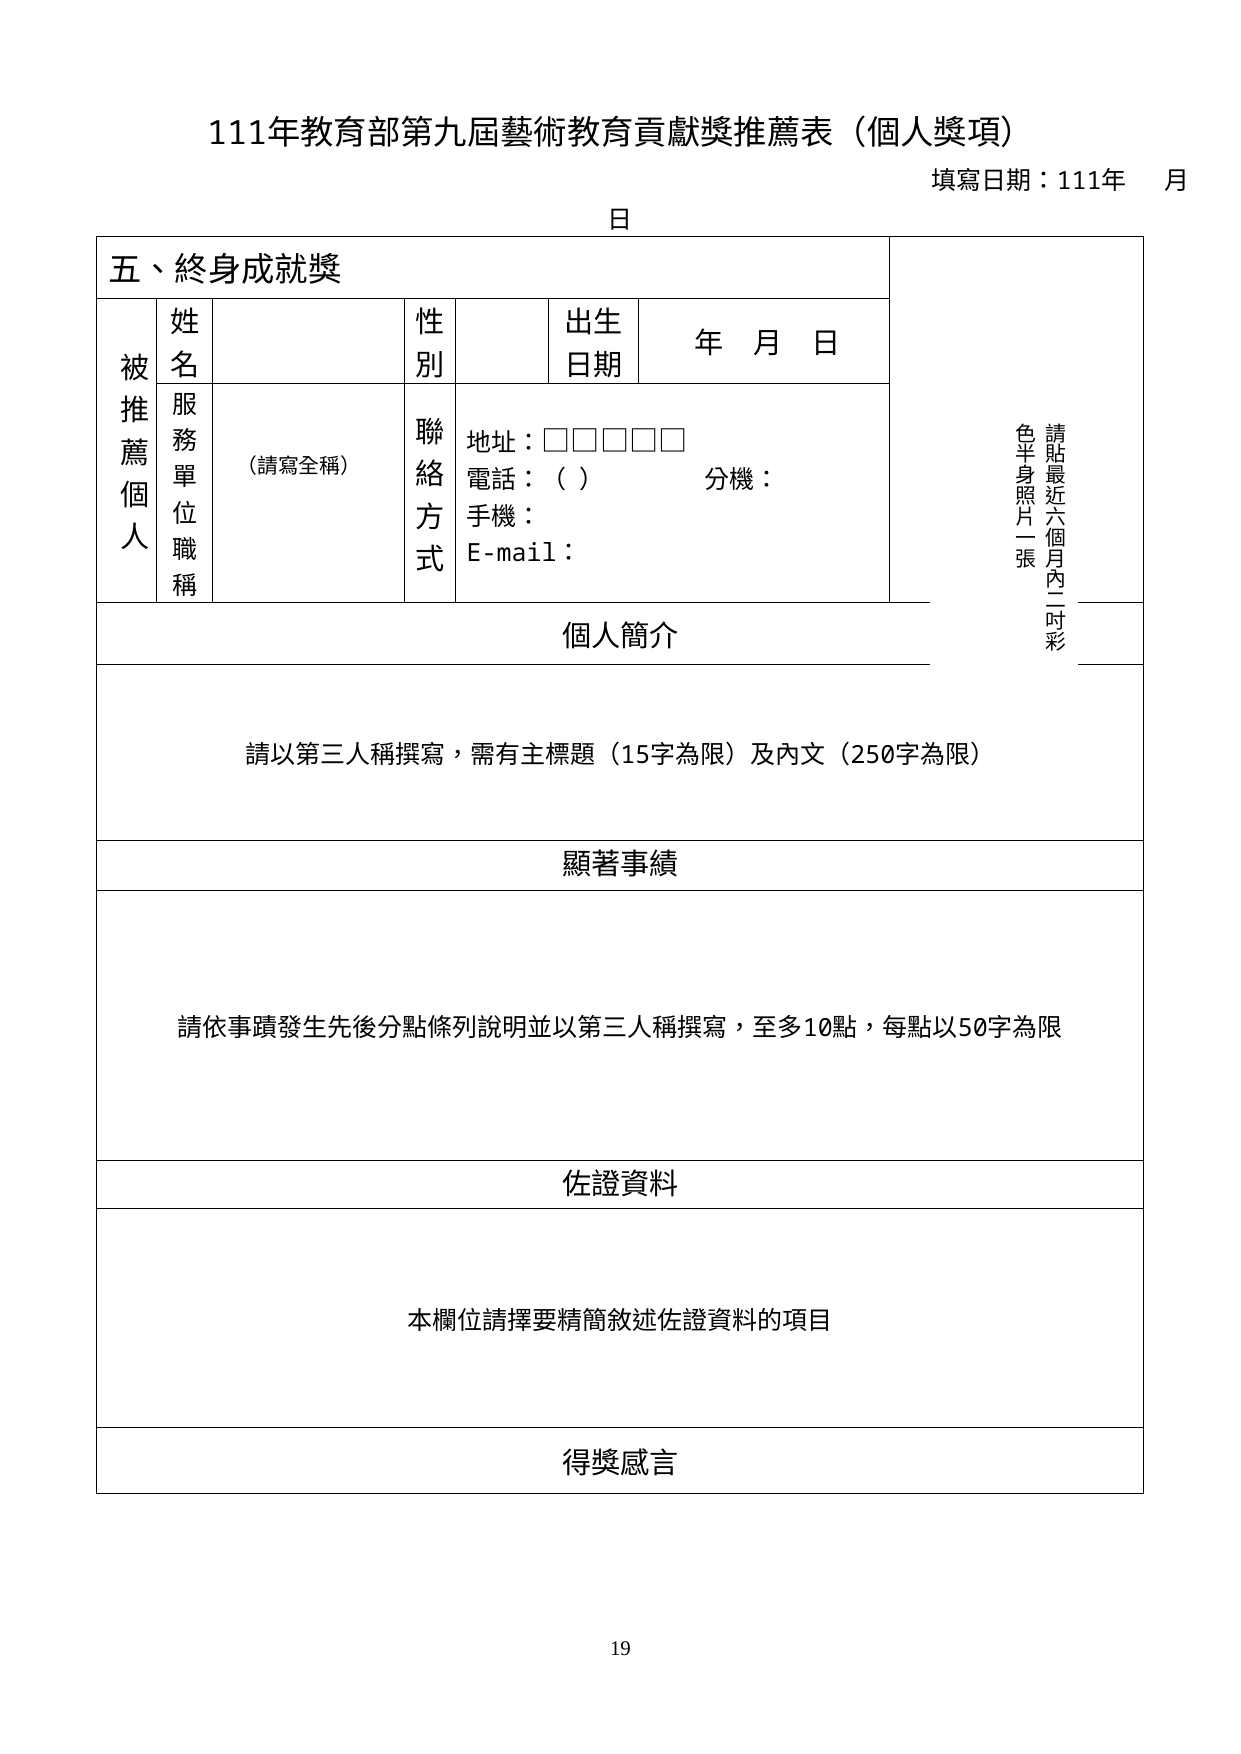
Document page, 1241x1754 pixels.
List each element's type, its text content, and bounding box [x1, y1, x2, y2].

table_cell 地址：□□□□□ 電話：（ ） 分機： 手機： E-mail： [456, 384, 889, 602]
table_cell 本欄位請擇要精簡敘述佐證資料的項目 [97, 1209, 1143, 1427]
table_cell [213, 299, 404, 383]
text 111年教育部第九屆藝術教育貢獻獎推薦表（個人獎項） [39, 105, 1202, 154]
table_cell 被推薦個人 [97, 299, 156, 602]
table_cell （請寫全稱） [213, 384, 404, 602]
table_cell 佐證資料 [97, 1161, 1143, 1208]
table_cell 得獎感言 [97, 1428, 1143, 1493]
table_cell 顯著事績 [97, 841, 1143, 890]
table_cell 服務單位職稱 [157, 384, 212, 602]
table_header 五、終身成就獎 [97, 237, 889, 298]
table_cell 年 月 日 [639, 299, 889, 383]
table_cell 請依事蹟發生先後分點條列說明並以第三人稱撰寫，至多10點，每點以50字為限 [97, 891, 1143, 1160]
table_cell [456, 299, 548, 383]
table_header [890, 237, 1143, 676]
text 填寫日期：111年 月 日 [39, 154, 1202, 236]
table_cell 請以第三人稱撰寫，需有主標題（15字為限）及內文（250字為限） [97, 665, 1143, 839]
table_cell 性別 [405, 299, 455, 383]
table_cell 聯絡方式 [405, 384, 455, 602]
table_cell [1078, 603, 1143, 664]
table_cell 出生 日期 [549, 299, 638, 383]
table_cell 姓名 [157, 299, 212, 383]
table_cell 個人簡介 [97, 603, 930, 664]
